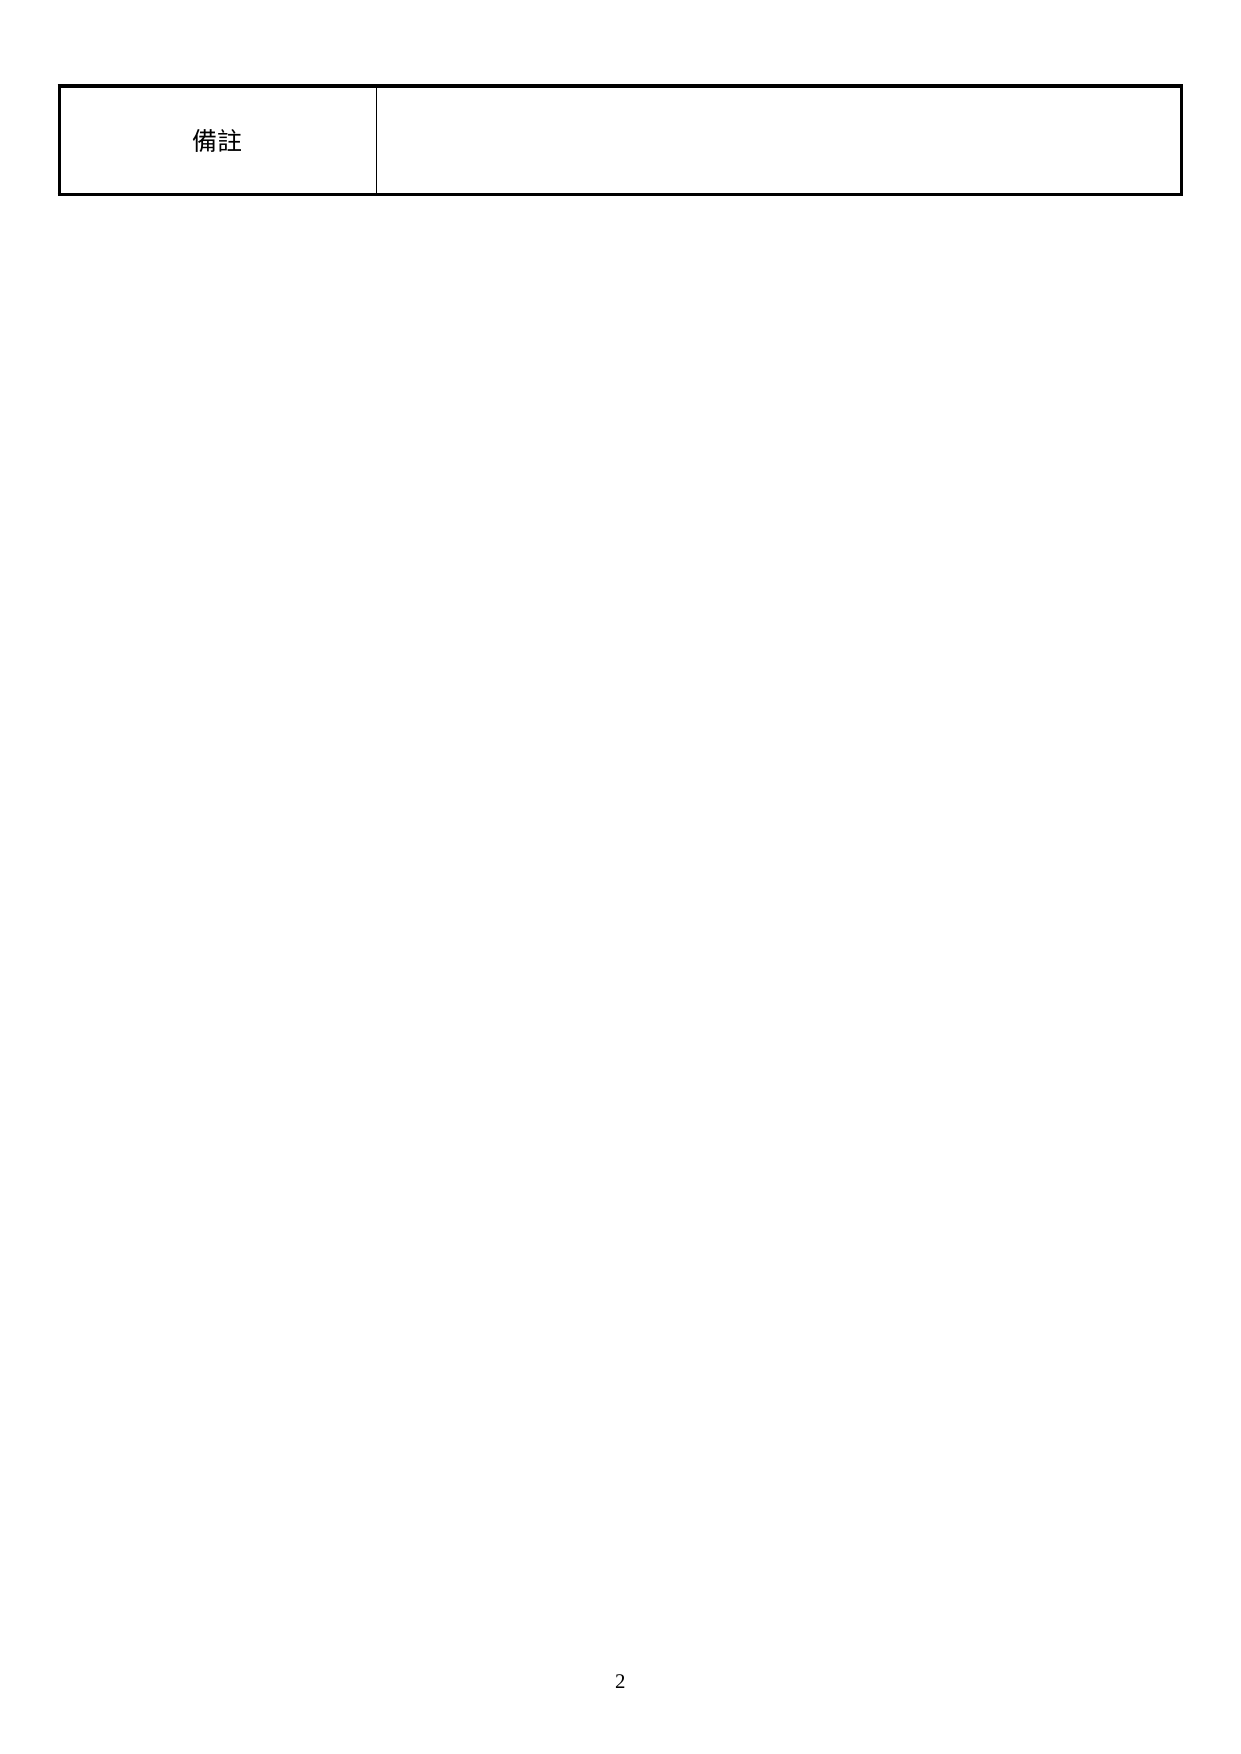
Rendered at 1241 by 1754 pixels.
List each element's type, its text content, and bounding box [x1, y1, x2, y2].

table_cell 備註 [61, 88, 376, 192]
table_cell [377, 88, 1180, 192]
